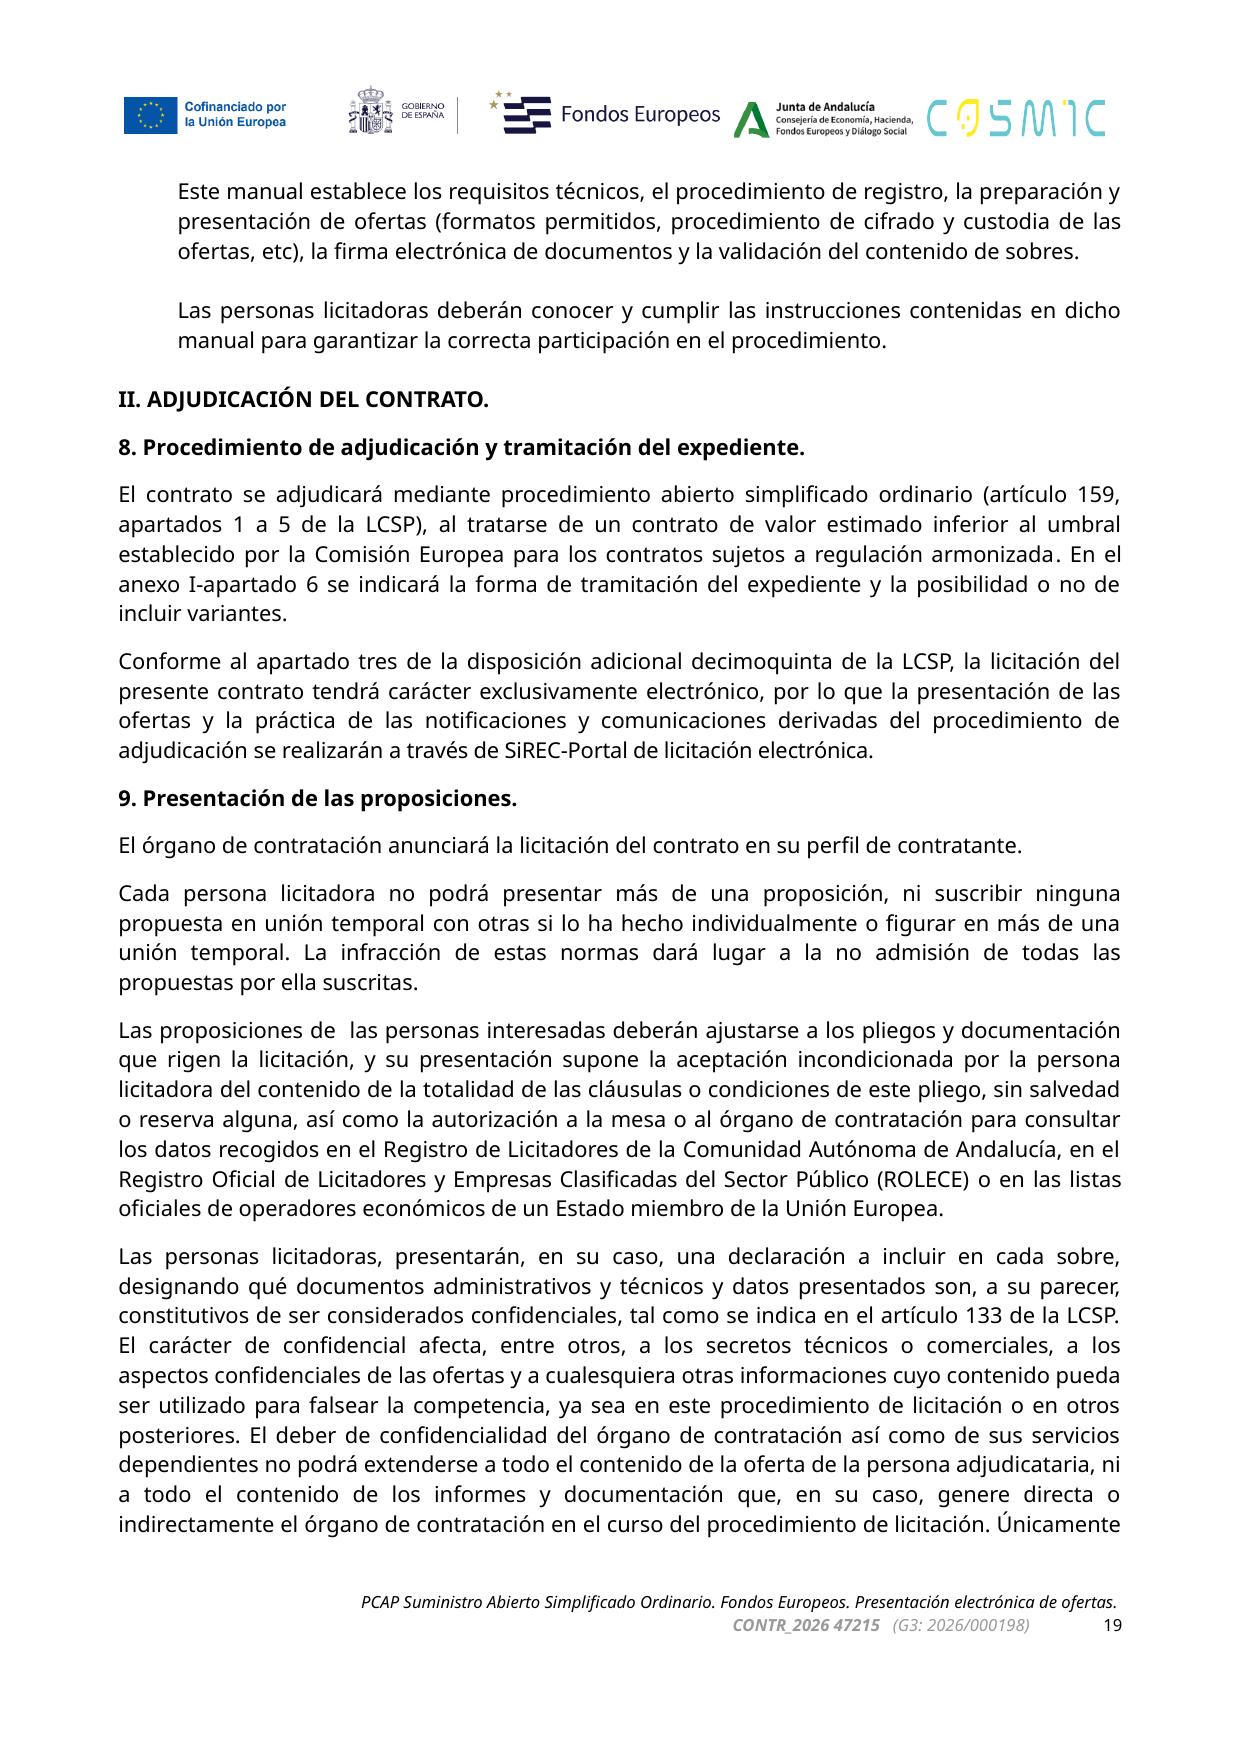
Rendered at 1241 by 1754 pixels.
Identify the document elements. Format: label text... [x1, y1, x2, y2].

picture [104, 69, 918, 142]
subtitle 8. Procedimiento de adjudicación y tramitación del expediente. [118, 432, 1122, 462]
text Cada persona licitadora no podrá presentar más de una proposición, ni suscribir ninguna propuesta en unión temporal con otras si lo ha hecho individualmente o figurar en más de una unión temporal. La infracción de estas normas dará lugar a la no admisión de todas las propuestas por ella suscritas. [118, 878, 1122, 997]
text Conforme al apartado tres de la disposición adicional decimoquinta de la LCSP, la licitación del presente contrato tendrá carácter exclusivamente electrónico, por lo que la presentación de las ofertas y la práctica de las notificaciones y comunicaciones derivadas del procedimiento de adjudicación se realizarán a través de SiREC-Portal de licitación electrónica. [118, 646, 1122, 765]
text El contrato se adjudicará mediante procedimiento abierto simplificado ordinario (artículo 159, apartados 1 a 5 de la LCSP), al tratarse de un contrato de valor estimado inferior al umbral establecido por la Comisión Europea para los contratos sujetos a regulación armonizada. En el anexo I-apartado 6 se indicará la forma de tramitación del expediente y la posibilidad o no de incluir variantes. [118, 479, 1122, 628]
subtitle II. ADJUDICACIÓN DEL CONTRATO. [118, 384, 1122, 414]
text Las personas licitadoras, presentarán, en su caso, una declaración a incluir en cada sobre, designando qué documentos administrativos y técnicos y datos presentados son, a su parecer, constitutivos de ser considerados confidenciales, tal como se indica en el artículo 133 de la LCSP. El carácter de confidencial afecta, entre otros, a los secretos técnicos o comerciales, a los aspectos confidenciales de las ofertas y a cualesquiera otras informaciones cuyo contenido pueda ser utilizado para falsear la competencia, ya sea en este procedimiento de licitación o en otros posteriores. El deber de confidencialidad del órgano de contratación así como de sus servicios dependientes no podrá extenderse a todo el contenido de la oferta de la persona adjudicataria, ni a todo el contenido de los informes y documentación que, en su caso, genere directa o indirectamente el órgano de contratación en el curso del procedimiento de licitación. Únicamente [118, 1241, 1122, 1539]
picture [927, 99, 1105, 137]
text El órgano de contratación anunciará la licitación del contrato en su perfil de contratante. [118, 830, 1122, 860]
subtitle 9. Presentación de las proposiciones. [118, 783, 1122, 813]
text Este manual establece los requisitos técnicos, el procedimiento de registro, la preparación y presentación de ofertas (formatos permitidos, procedimiento de cifrado y custodia de las ofertas, etc), la firma electrónica de documentos y la validación del contenido de sobres. [177, 176, 1122, 266]
text Las personas licitadoras deberán conocer y cumplir las instrucciones contenidas en dicho manual para garantizar la correcta participación en el procedimiento. [177, 295, 1122, 355]
text Las proposiciones de las personas interesadas deberán ajustarse a los pliegos y documentación que rigen la licitación, y su presentación supone la aceptación incondicionada por la persona licitadora del contenido de la totalidad de las cláusulas o condiciones de este pliego, sin salvedad o reserva alguna, así como la autorización a la mesa o al órgano de contratación para consultar los datos recogidos en el Registro de Licitadores de la Comunidad Autónoma de Andalucía, en el Registro Oficial de Licitadores y Empresas Clasificadas del Sector Público (ROLECE) o en las listas oficiales de operadores económicos de un Estado miembro de la Unión Europea. [118, 1015, 1122, 1223]
